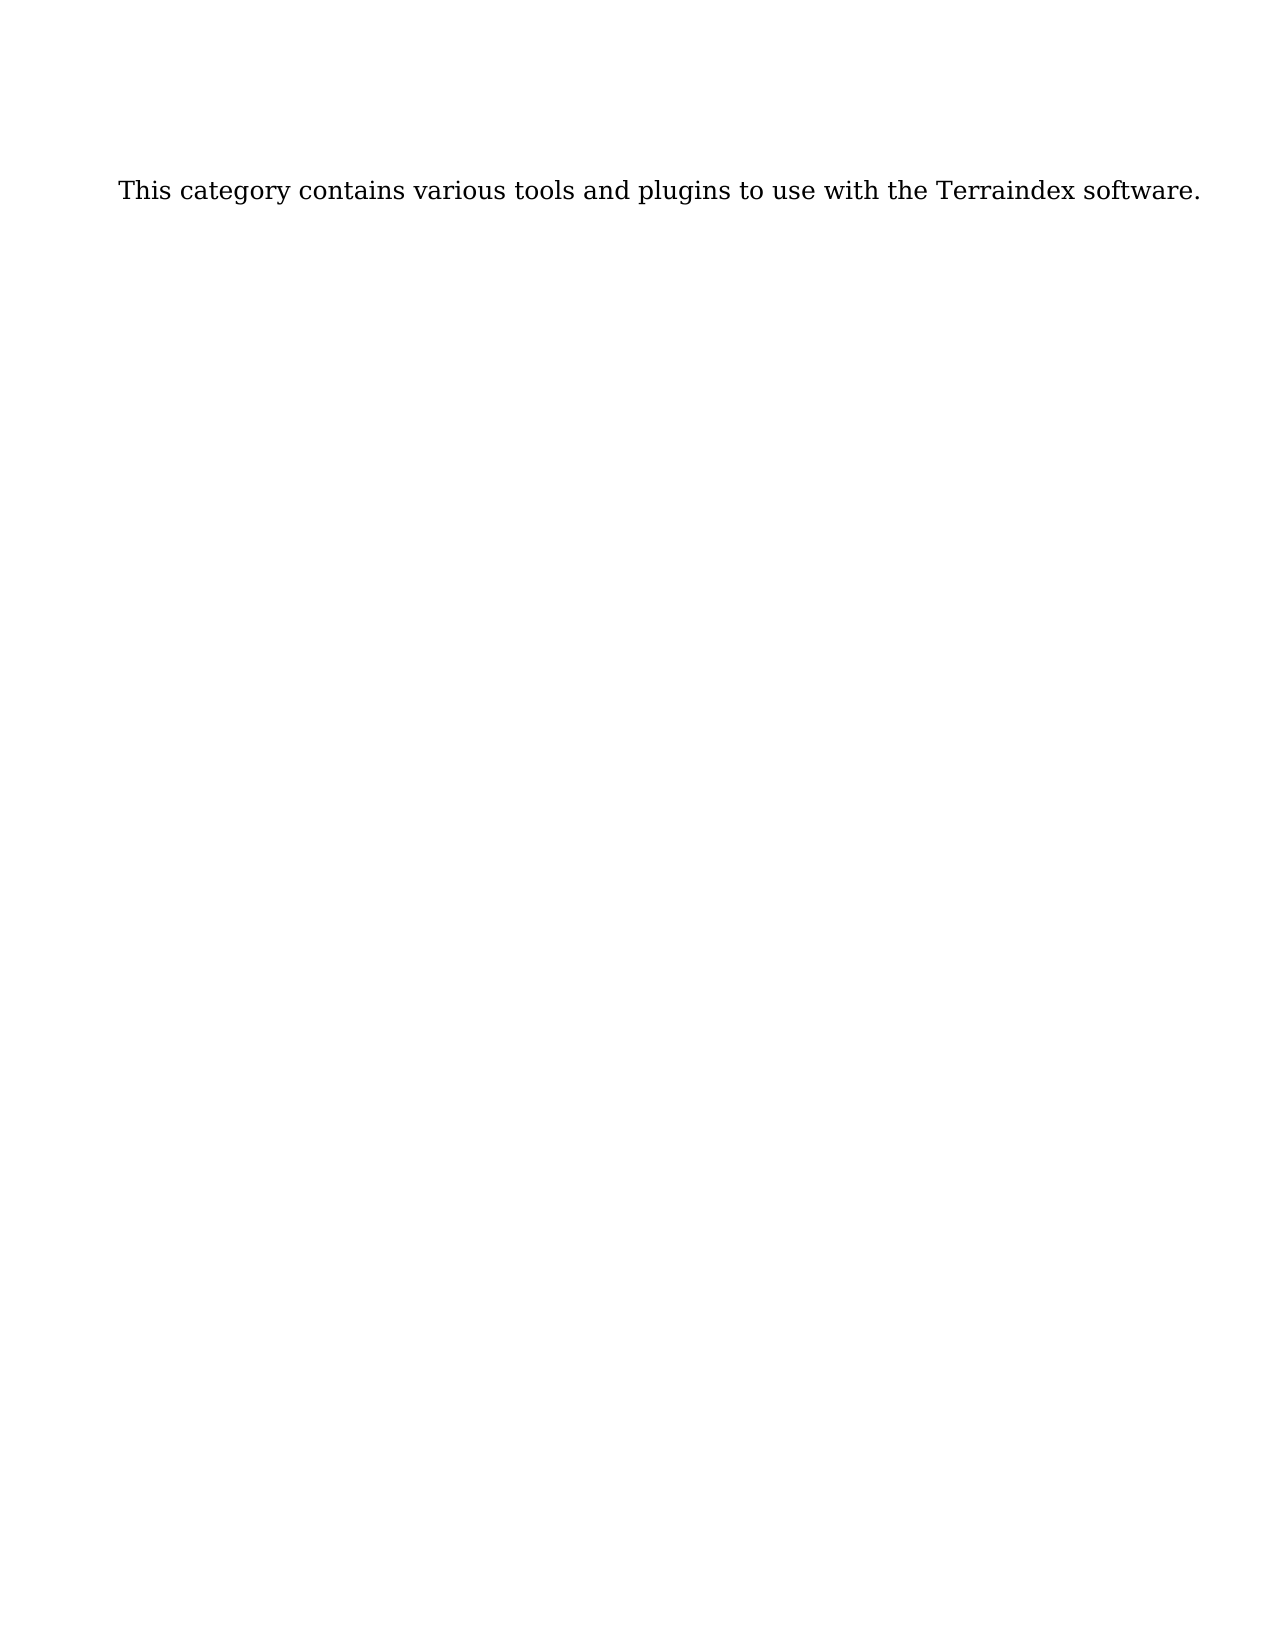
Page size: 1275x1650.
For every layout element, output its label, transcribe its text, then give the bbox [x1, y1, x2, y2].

text This category contains various tools and plugins to use with the Terraindex software. [118, 176, 1216, 206]
